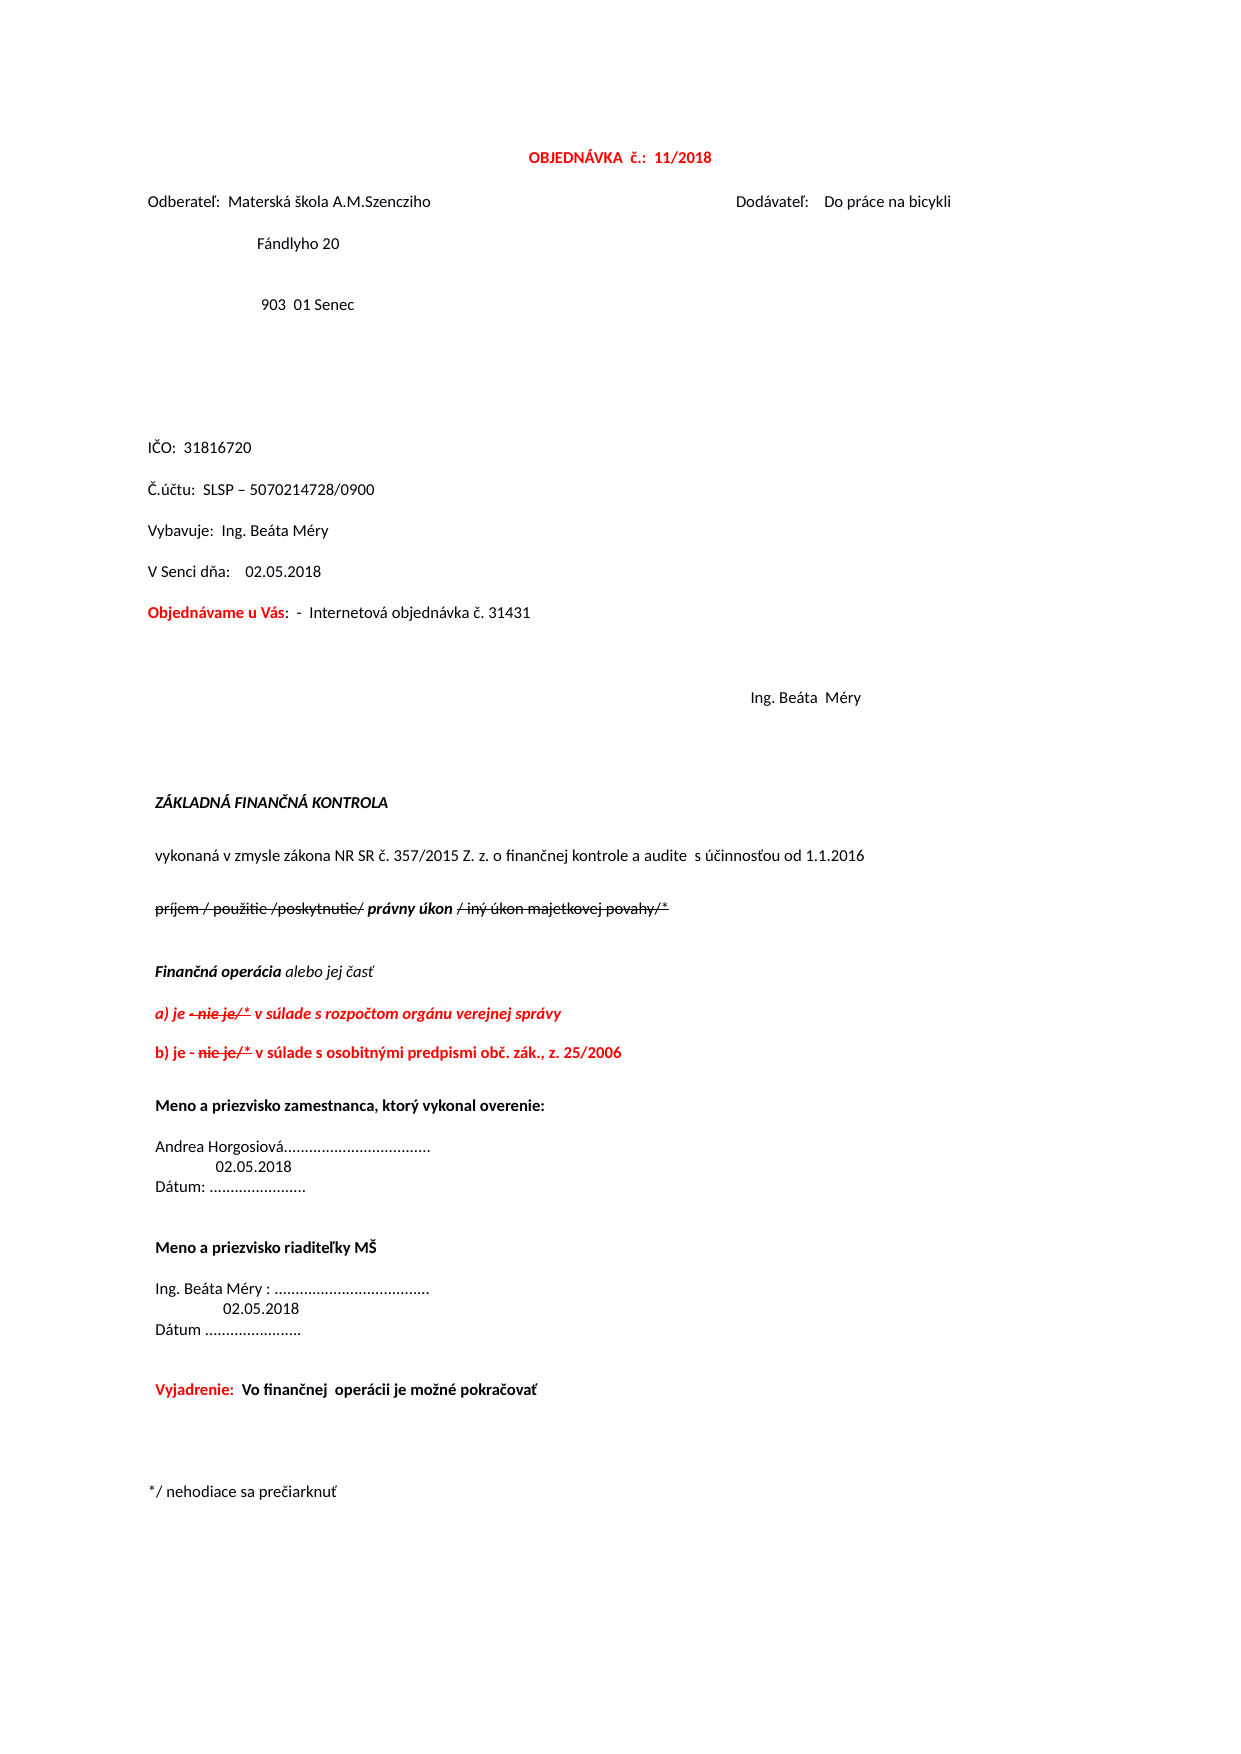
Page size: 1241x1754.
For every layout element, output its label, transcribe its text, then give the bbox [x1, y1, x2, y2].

text Dátum ....................... [148, 1319, 1093, 1339]
table_cell b) je - nie je/* v súlade s osobitnými predpismi obč. zák., z. 25/2006 [148, 1040, 977, 1093]
text Odberateľ: Materská škola A.M.Szencziho Dodávateľ: Do práce na bicykli [148, 192, 1093, 212]
text Dátum: ....................... [148, 1177, 1093, 1197]
table_cell [978, 988, 1240, 1040]
text Meno a priezvisko zamestnanca, ktorý vykonal overenie: [148, 1095, 1093, 1116]
text Fándlyho 20 [148, 233, 1093, 273]
table_cell [1122, 829, 1240, 882]
text Objednávame u Vás: - Internetová objednávka č. 31431 [148, 602, 1093, 622]
text Andrea Horgosiová................................... [148, 1136, 1093, 1156]
text 903 01 Senec [148, 294, 1093, 376]
text OBJEDNÁVKA č.: 11/2018 [148, 148, 1093, 168]
table_cell [978, 1040, 1240, 1093]
text Č.účtu: SLSP – 5070214728/0900 [148, 479, 1093, 499]
table_cell Finančná operácia alebo jej časť [148, 935, 977, 987]
text Meno a priezvisko riaditeľky MŠ [148, 1237, 1093, 1258]
table_header [978, 776, 1240, 829]
text Ing. Beáta Méry [148, 687, 1093, 708]
table_cell vykonaná v zmysle zákona NR SR č. 357/2015 Z. z. o finančnej kontrole a audite s účinnosťou od 1.1.2016 [148, 829, 1122, 882]
text Vyjadrenie: Vo finančnej operácii je možné pokračovať [148, 1380, 1093, 1400]
text */ nehodiace sa prečiarknuť [148, 1481, 1093, 1502]
text 02.05.2018 [148, 1156, 1093, 1177]
text V Senci dňa: 02.05.2018 [148, 561, 1093, 581]
text Vybavuje: Ing. Beáta Méry [148, 520, 1093, 540]
table_cell a) je - nie je/* v súlade s rozpočtom orgánu verejnej správy [148, 988, 977, 1040]
table_cell [978, 882, 1240, 935]
text 02.05.2018 [148, 1298, 1093, 1319]
table_cell [978, 935, 1240, 987]
table_header ZÁKLADNÁ FINANČNÁ KONTROLA [148, 776, 977, 829]
text IČO: 31816720 [148, 438, 1093, 458]
text Ing. Beáta Méry : ..................................... [148, 1278, 1093, 1298]
table_cell príjem / použitie /poskytnutie/ právny úkon / iný úkon majetkovej povahy/* [148, 882, 977, 935]
